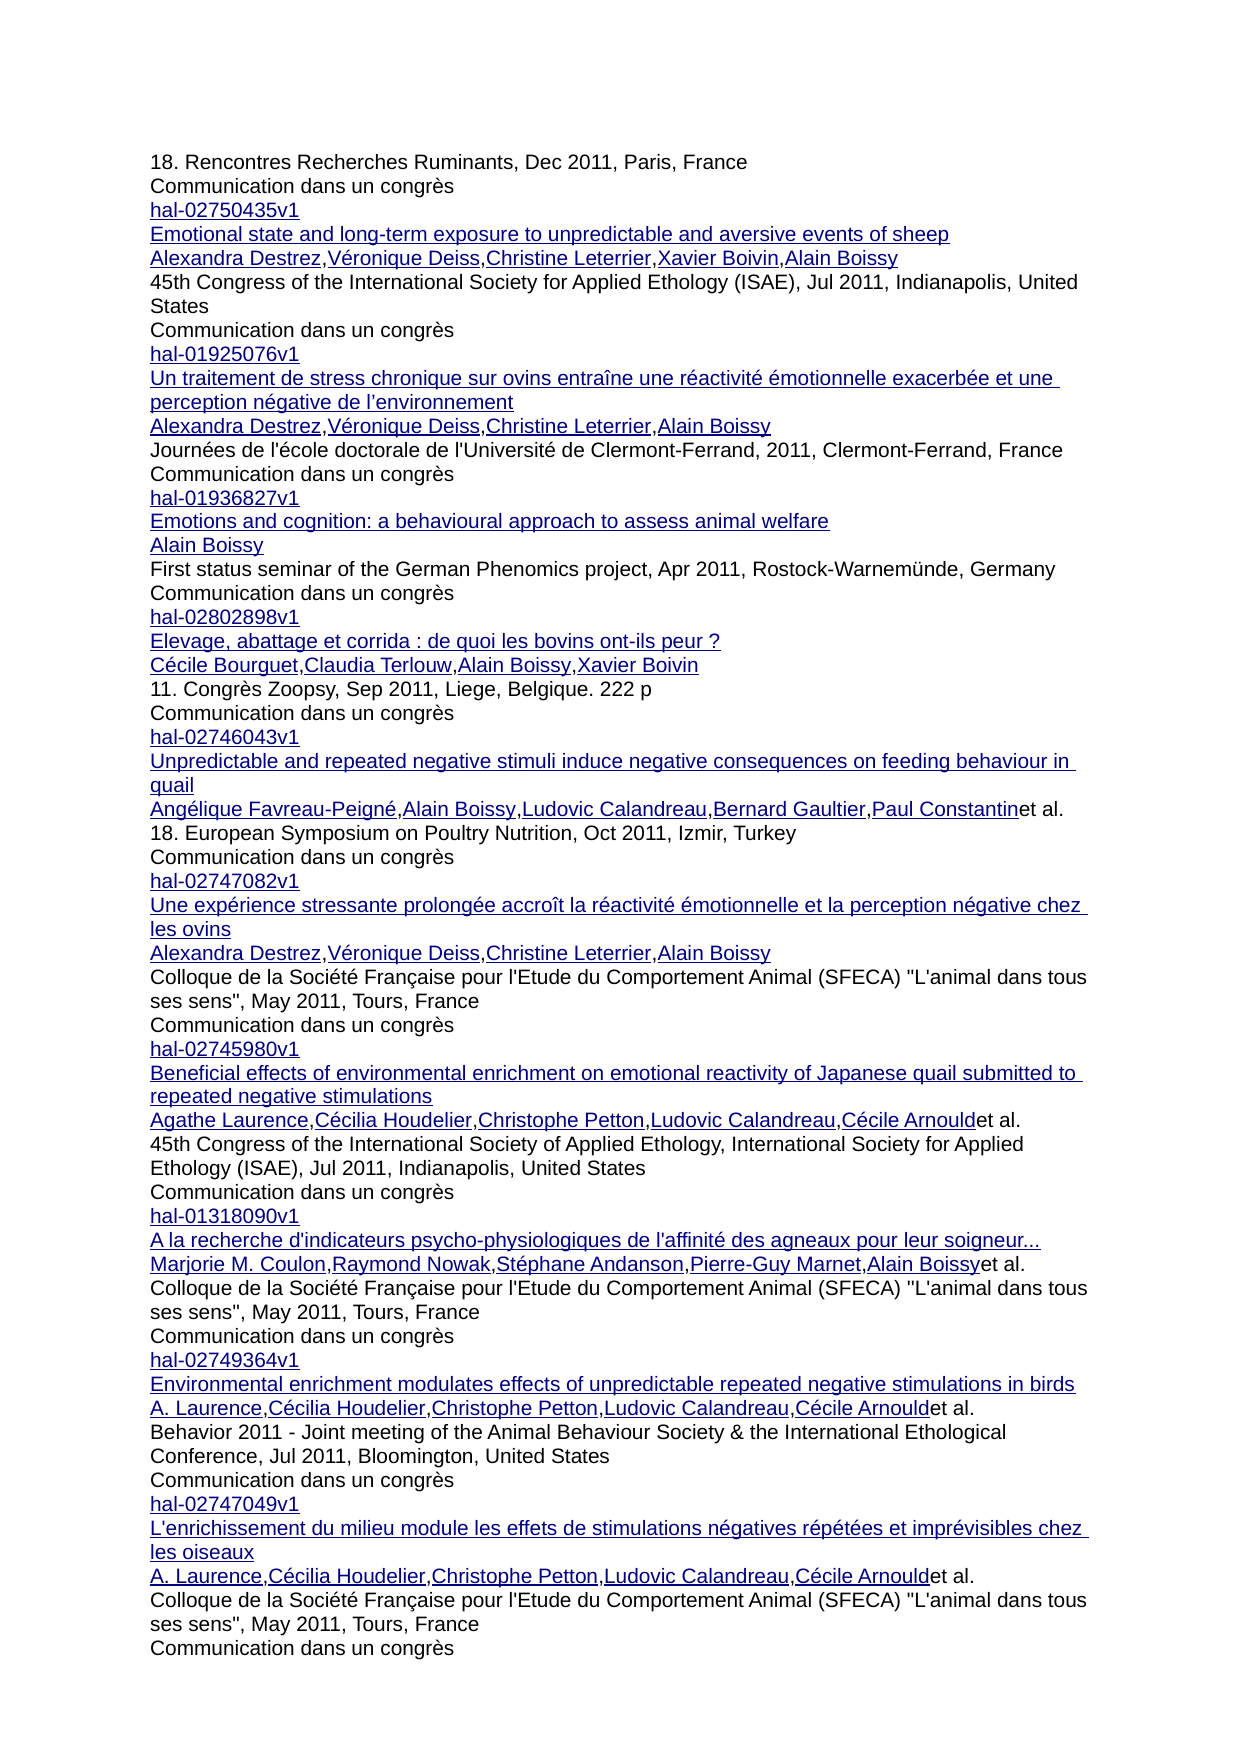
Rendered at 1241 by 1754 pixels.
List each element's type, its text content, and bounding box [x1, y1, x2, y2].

table_cell Emotional state and long-term exposure to unpredictable and aversive events of sheep Alexandra Destrez,Véronique Deiss,Christine Leterrier,Xavier Boivin,Alain Boissy 45th Congress of the International Society for Applied Ethology (ISAE), Jul 2011, Indianapolis, United States Communication dans un congrès hal-01925076v1 [150, 222, 1090, 366]
table_cell Une expérience stressante prolongée accroît la réactivité émotionnelle et la perception négative chez les ovins Alexandra Destrez,Véronique Deiss,Christine Leterrier,Alain Boissy Colloque de la Société Française pour l'Etude du Comportement Animal (SFECA) "L'animal dans tous ses sens", May 2011, Tours, France Communication dans un congrès hal-02745980v1 [150, 893, 1090, 1060]
table_cell A la recherche d'indicateurs psycho-physiologiques de l'affinité des agneaux pour leur soigneur... Marjorie M. Coulon,Raymond Nowak,Stéphane Andanson,Pierre-Guy Marnet,Alain Boissyet al. Colloque de la Société Française pour l'Etude du Comportement Animal (SFECA) ''L'animal dans tous ses sens'', May 2011, Tours, France Communication dans un congrès hal-02749364v1 [150, 1228, 1090, 1372]
table_cell Elevage, abattage et corrida : de quoi les bovins ont-ils peur ? Cécile Bourguet,Claudia Terlouw,Alain Boissy,Xavier Boivin 11. Congrès Zoopsy, Sep 2011, Liege, Belgique. 222 p Communication dans un congrès hal-02746043v1 [150, 629, 1090, 749]
table_cell Environmental enrichment modulates effects of unpredictable repeated negative stimulations in birds A. Laurence,Cécilia Houdelier,Christophe Petton,Ludovic Calandreau,Cécile Arnouldet al. Behavior 2011 - Joint meeting of the Animal Behaviour Society & the International Ethological Conference, Jul 2011, Bloomington, United States Communication dans un congrès hal-02747049v1 [150, 1372, 1090, 1516]
table_cell Beneficial effects of environmental enrichment on emotional reactivity of Japanese quail submitted to repeated negative stimulations Agathe Laurence,Cécilia Houdelier,Christophe Petton,Ludovic Calandreau,Cécile Arnouldet al. 45th Congress of the International Society of Applied Ethology, International Society for Applied Ethology (ISAE), Jul 2011, Indianapolis, United States Communication dans un congrès hal-01318090v1 [150, 1060, 1090, 1228]
table_cell Emotions and cognition: a behavioural approach to assess animal welfare Alain Boissy First status seminar of the German Phenomics project, Apr 2011, Rostock-Warnemünde, Germany Communication dans un congrès hal-02802898v1 [150, 509, 1090, 629]
table_cell L'enrichissement du milieu module les effets de stimulations négatives répétées et imprévisibles chez les oiseaux A. Laurence,Cécilia Houdelier,Christophe Petton,Ludovic Calandreau,Cécile Arnouldet al. Colloque de la Société Française pour l'Etude du Comportement Animal (SFECA) "L'animal dans tous ses sens", May 2011, Tours, France Communication dans un congrès [150, 1516, 1090, 1659]
table_cell 18. Rencontres Recherches Ruminants, Dec 2011, Paris, France Communication dans un congrès hal-02750435v1 [150, 150, 1090, 222]
table_cell Un traitement de stress chronique sur ovins entraîne une réactivité émotionnelle exacerbée et une perception négative de l’environnement Alexandra Destrez,Véronique Deiss,Christine Leterrier,Alain Boissy Journées de l'école doctorale de l'Université de Clermont-Ferrand, 2011, Clermont-Ferrand, France Communication dans un congrès hal-01936827v1 [150, 366, 1090, 509]
table_cell Unpredictable and repeated negative stimuli induce negative consequences on feeding behaviour in quail Angélique Favreau-Peigné,Alain Boissy,Ludovic Calandreau,Bernard Gaultier,Paul Constantinet al. 18. European Symposium on Poultry Nutrition, Oct 2011, Izmir, Turkey Communication dans un congrès hal-02747082v1 [150, 749, 1090, 893]
